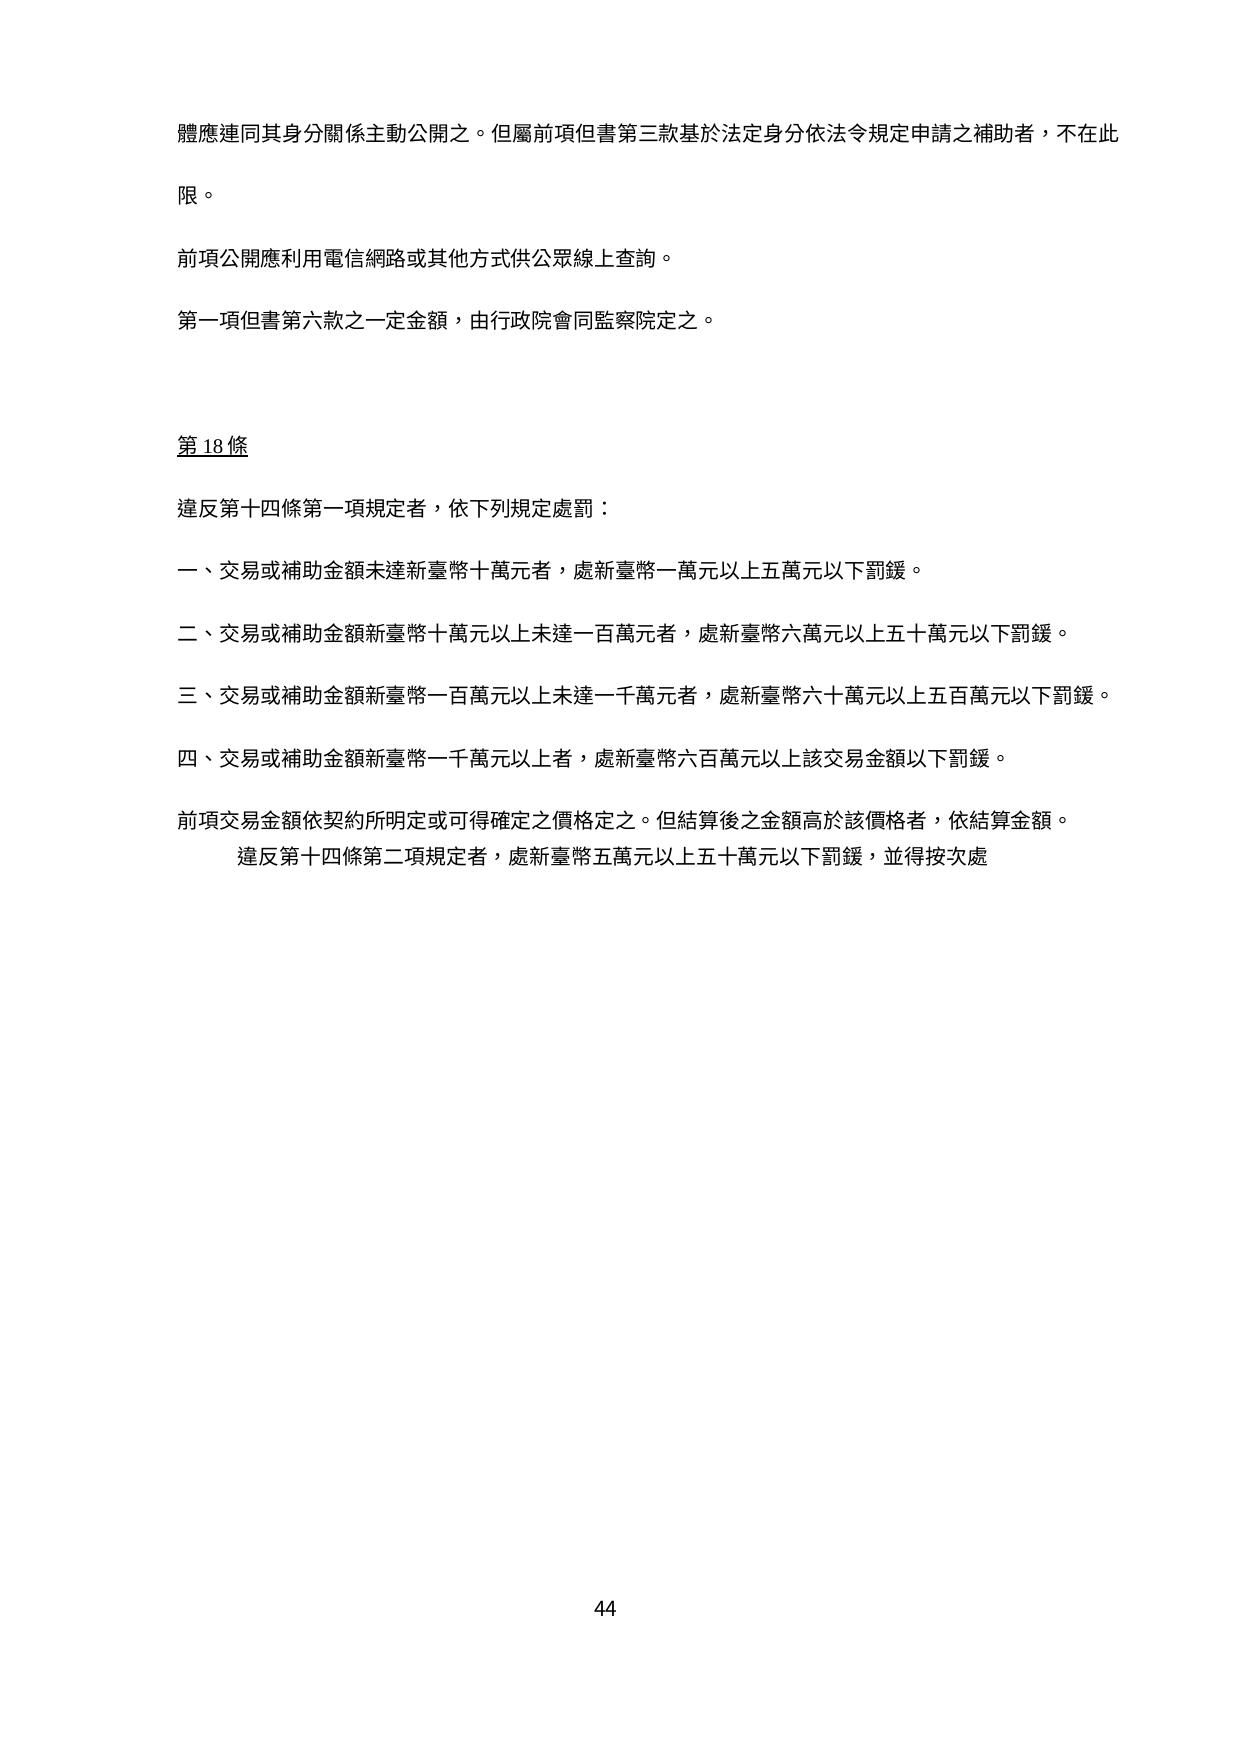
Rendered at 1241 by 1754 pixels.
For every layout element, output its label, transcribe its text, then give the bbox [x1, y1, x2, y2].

text 第一項但書第六款之一定金額，由行政院會同監察院定之。 [177, 278, 1122, 340]
text 前項公開應利用電信網路或其他方式供公眾線上查詢。 [177, 215, 1122, 278]
text 一、交易或補助金額未達新臺幣十萬元者，處新臺幣一萬元以上五萬元以下罰鍰。 [177, 528, 1122, 590]
text 二、交易或補助金額新臺幣十萬元以上未達一百萬元者，處新臺幣六萬元以上五十萬元以下罰鍰。 [177, 590, 1122, 653]
text 違反第十四條第二項規定者，處新臺幣五萬元以上五十萬元以下罰鍰，並得按次處 [103, 840, 1122, 870]
text 四、交易或補助金額新臺幣一千萬元以上者，處新臺幣六百萬元以上該交易金額以下罰鍰。 [177, 715, 1122, 778]
text 前項交易金額依契約所明定或可得確定之價格定之。但結算後之金額高於該價格者，依結算金額。 [177, 778, 1122, 840]
text 體應連同其身分關係主動公開之。但屬前項但書第三款基於法定身分依法令規定申請之補助者，不在此限。 [177, 90, 1122, 215]
text 三、交易或補助金額新臺幣一百萬元以上未達一千萬元者，處新臺幣六十萬元以上五百萬元以下罰鍰。 [177, 653, 1122, 715]
text 違反第十四條第一項規定者，依下列規定處罰： [177, 465, 1122, 528]
text 第18條 [177, 403, 1122, 465]
